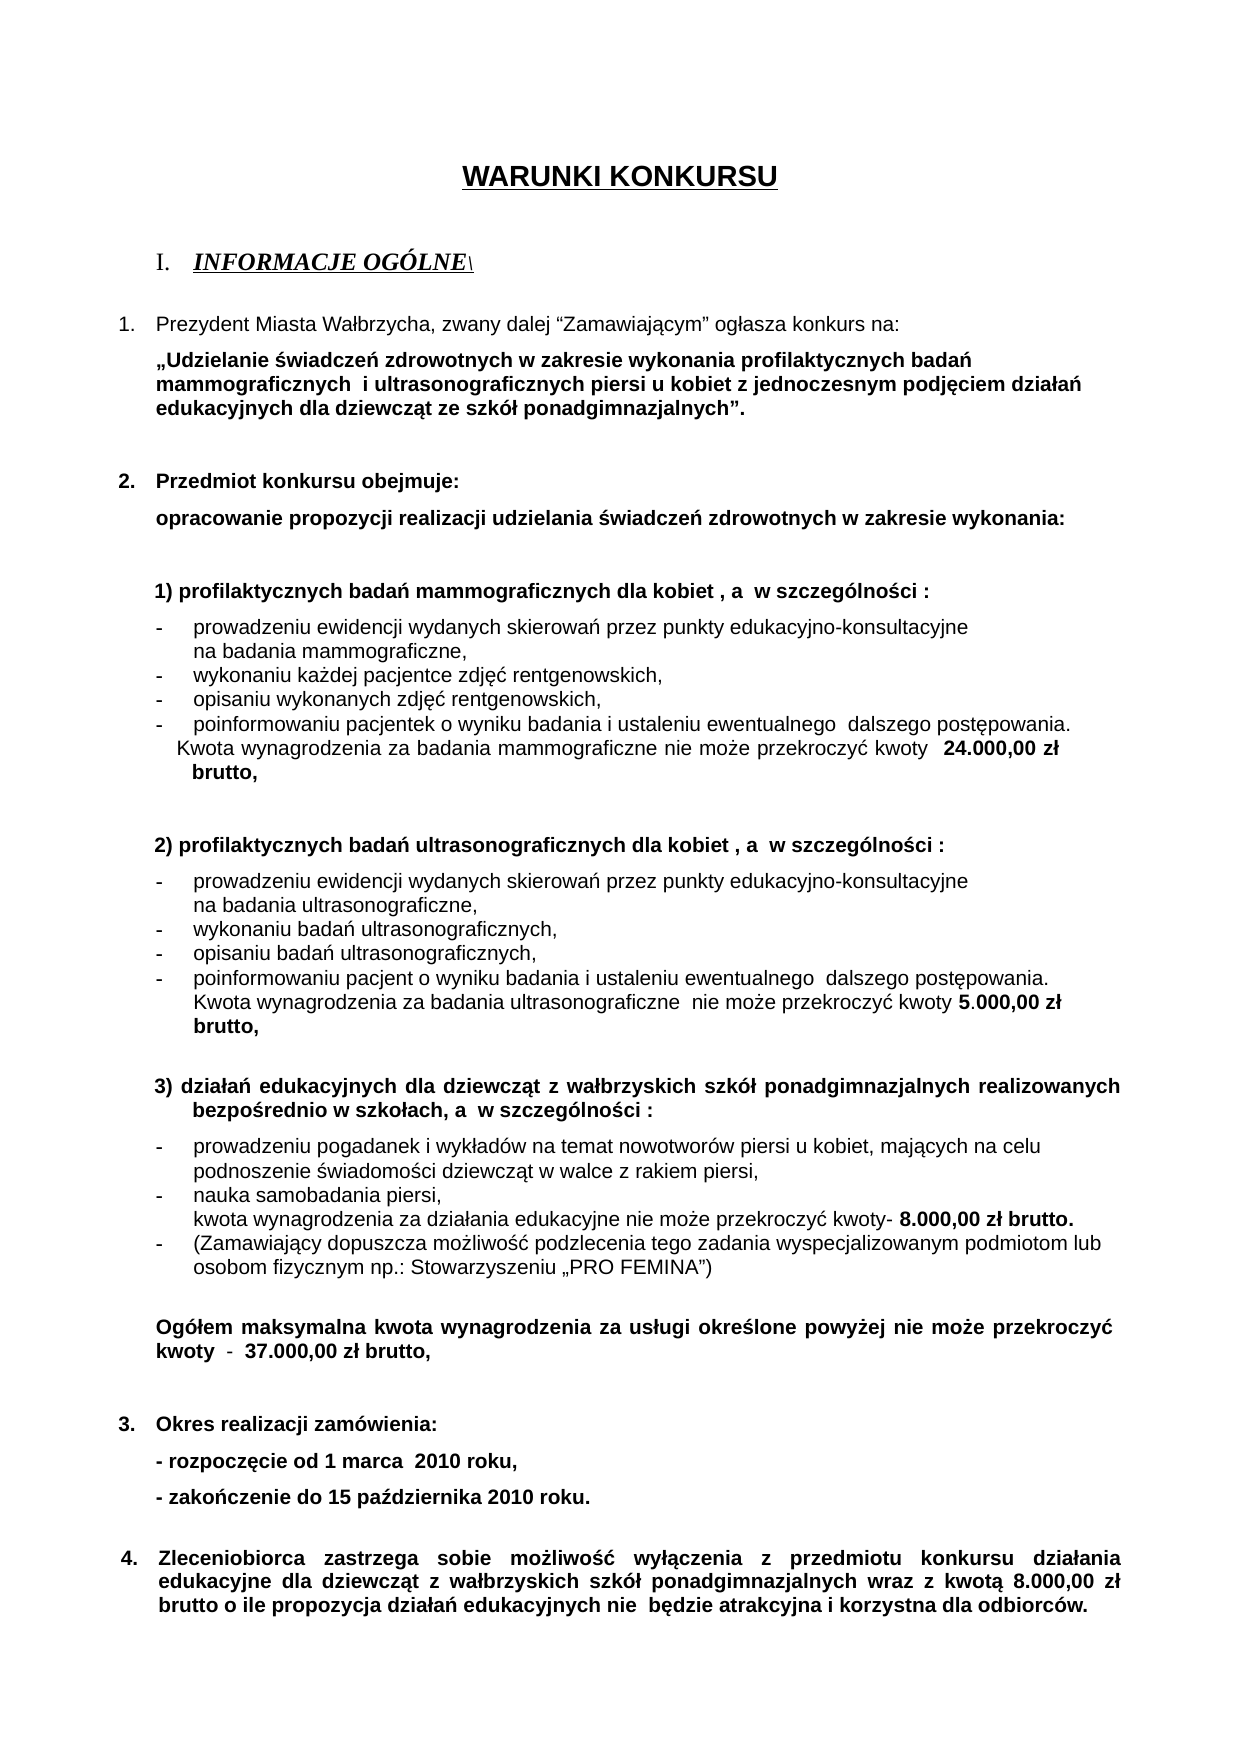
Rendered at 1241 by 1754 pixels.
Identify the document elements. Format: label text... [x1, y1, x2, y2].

list Kwota wynagrodzenia za badania ultrasonograficzne nie może przekroczyć kwoty 5.000,00 zł brutto, [156, 989, 1122, 1037]
text „Udzielanie świadczeń zdrowotnych w zakresie wykonania profilaktycznych badań mammograficznych i ultrasonograficznych piersi u kobiet z jednoczesnym podjęciem działań edukacyjnych dla dziewcząt ze szkół ponadgimnazjalnych”. [156, 348, 1122, 420]
list poinformowaniu pacjentek o wyniku badania i ustaleniu ewentualnego dalszego postępowania. [156, 711, 1122, 736]
list wykonaniu każdej pacjentce zdjęć rentgenowskich, [156, 663, 1122, 687]
list wykonaniu badań ultrasonograficznych, [156, 917, 1122, 941]
list (Zamawiający dopuszcza możliwość podzlecenia tego zadania wyspecjalizowanym podmiotom lub osobom fizycznym np.: Stowarzyszeniu „PRO FEMINA”) [156, 1231, 1122, 1279]
list prowadzeniu ewidencji wydanych skierowań przez punkty edukacyjno-konsultacyjne na badania mammograficzne, [156, 615, 1122, 663]
list prowadzeniu ewidencji wydanych skierowań przez punkty edukacyjno-konsultacyjne na badania ultrasonograficzne, [156, 869, 1122, 917]
list INFORMACJE OGÓLNE\ [156, 247, 1122, 275]
list Okres realizacji zamówienia: [118, 1412, 1122, 1436]
list Prezydent Miasta Wałbrzycha, zwany dalej “Zamawiającym” ogłasza konkurs na: [118, 312, 1122, 336]
list poinformowaniu pacjent o wyniku badania i ustaleniu ewentualnego dalszego postępowania. [156, 965, 1122, 989]
list Przedmiot konkursu obejmuje: [118, 469, 1122, 493]
list - zakończenie do 15 października 2010 roku. [118, 1485, 1122, 1509]
text - rozpoczęcie od 1 marca 2010 roku, [156, 1448, 1122, 1472]
text Ogółem maksymalna kwota wynagrodzenia za usługi określone powyżej nie może przekroczyć kwoty - 37.000,00 zł brutto, [118, 1315, 1122, 1363]
list nauka samobadania piersi, [156, 1182, 1122, 1207]
list Zleceniobiorca zastrzega sobie możliwość wyłączenia z przedmiotu konkursu działania edukacyjne dla dziewcząt z wałbrzyskich szkół ponadgimnazjalnych wraz z kwotą 8.000,00 zł brutto o ile propozycja działań edukacyjnych nie będzie atrakcyjna i korzystna dla odbiorców. [121, 1545, 1122, 1617]
text WARUNKI KONKURSU [118, 159, 1122, 193]
list kwota wynagrodzenia za działania edukacyjne nie może przekroczyć kwoty- 8.000,00 zł brutto. [156, 1207, 1122, 1231]
list Kwota wynagrodzenia za badania mammograficzne nie może przekroczyć kwoty 24.000,00 zł brutto, [118, 736, 1122, 783]
text 3) działań edukacyjnych dla dziewcząt z wałbrzyskich szkół ponadgimnazjalnych realizowanych bezpośrednio w szkołach, a w szczególności : [154, 1074, 1122, 1122]
text opracowanie propozycji realizacji udzielania świadczeń zdrowotnych w zakresie wykonania: [154, 506, 1122, 529]
list opisaniu badań ultrasonograficznych, [156, 941, 1122, 965]
list prowadzeniu pogadanek i wykładów na temat nowotworów piersi u kobiet, mających na celu podnoszenie świadomości dziewcząt w walce z rakiem piersi, [156, 1134, 1122, 1182]
list opisaniu wykonanych zdjęć rentgenowskich, [156, 687, 1122, 711]
text 1) profilaktycznych badań mammograficznych dla kobiet , a w szczególności : [154, 578, 1122, 602]
text 2) profilaktycznych badań ultrasonograficznych dla kobiet , a w szczególności : [154, 832, 1122, 856]
